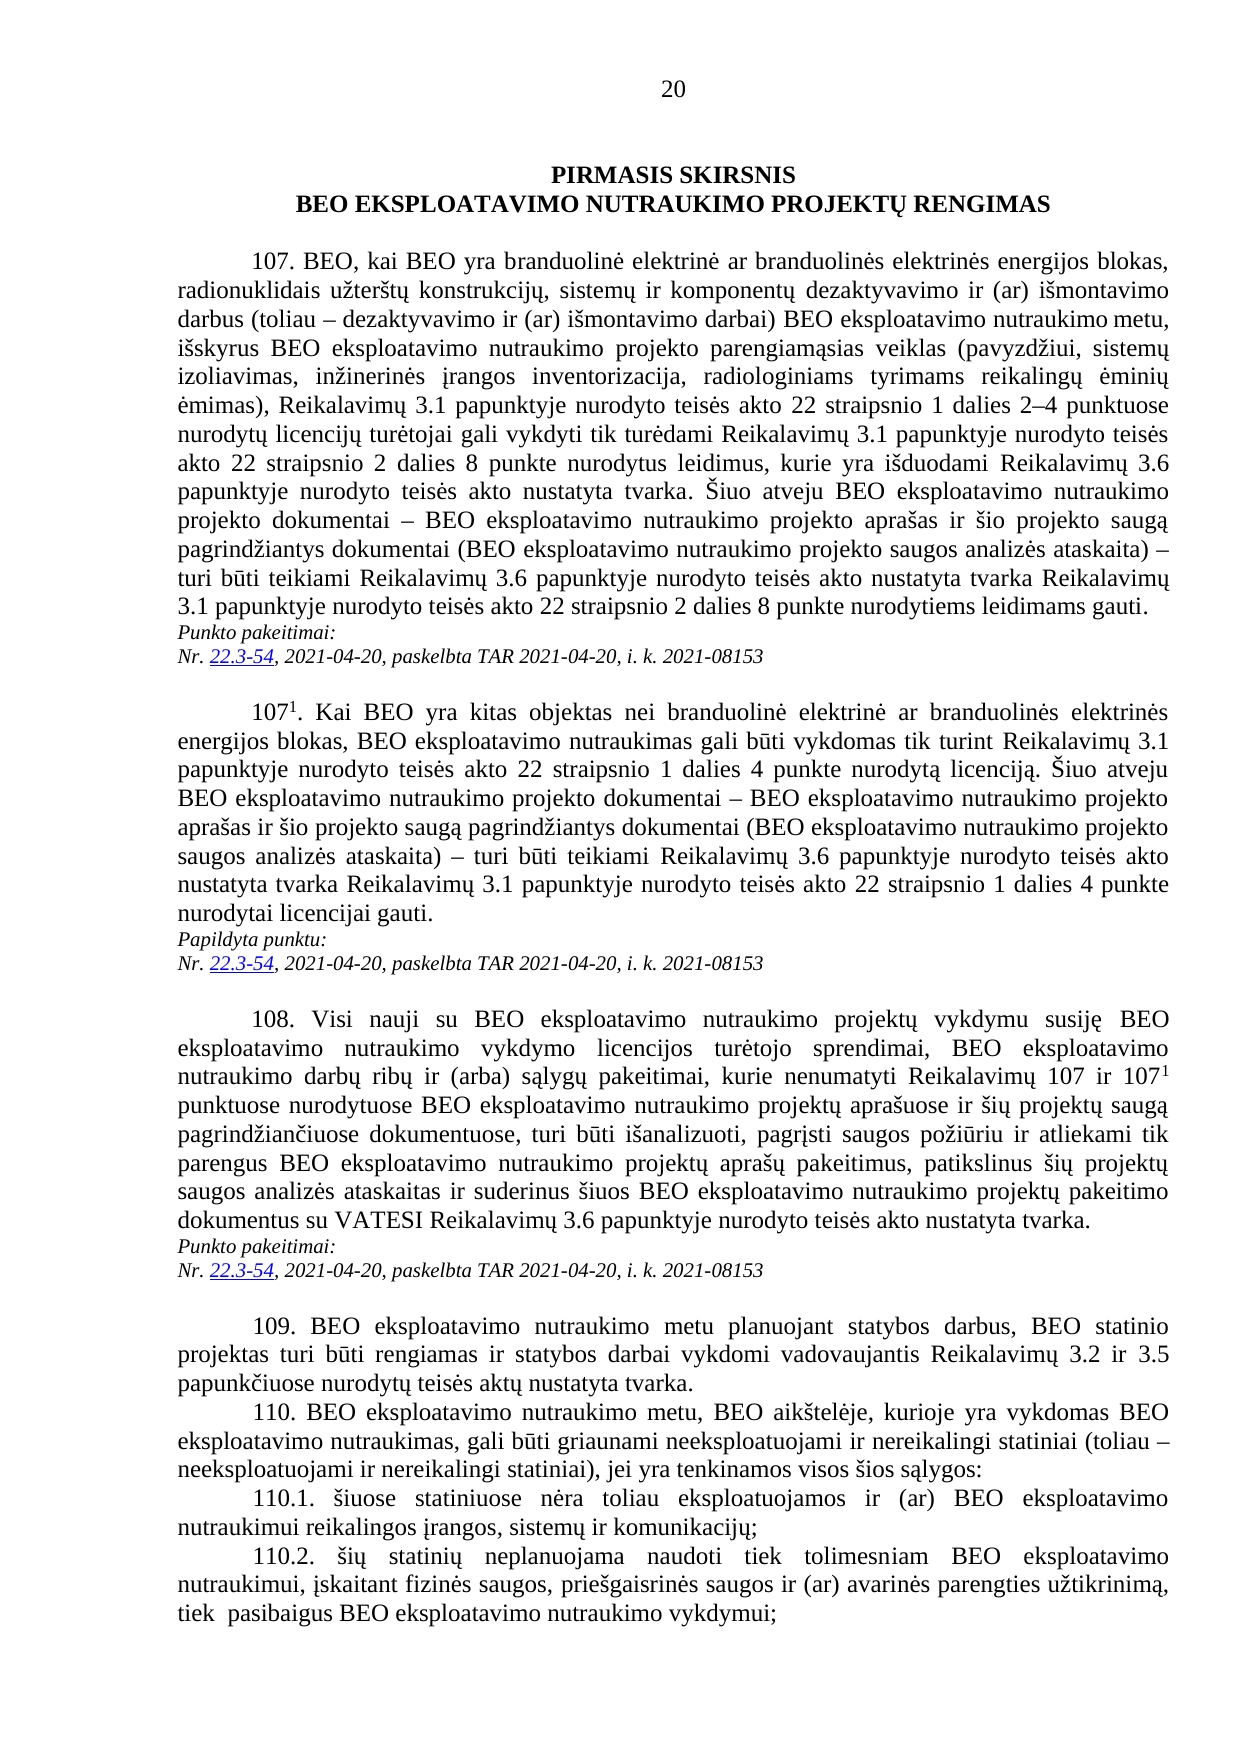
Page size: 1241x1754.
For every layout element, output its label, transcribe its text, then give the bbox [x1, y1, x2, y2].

text Papildyta punktu: [177, 927, 1169, 951]
text Punkto pakeitimai: [177, 620, 1169, 644]
text Punkto pakeitimai: [177, 1234, 1169, 1258]
text Nr. 22.3-54, 2021-04-20, paskelbta TAR 2021-04-20, i. k. 2021-08153 [177, 1258, 1169, 1282]
text PIRMASIS SkIRSNIS [177, 160, 1169, 189]
text Nr. 22.3-54, 2021-04-20, paskelbta TAR 2021-04-20, i. k. 2021-08153 [177, 644, 1169, 668]
text 1071. Kai BEO yra kitas objektas nei branduolinė elektrinė ar branduolinės elektrinės energijos blokas, BEO eksploatavimo nutraukimas gali būti vykdomas tik turint Reikalavimų 3.1 papunktyje nurodyto teisės akto 22 straipsnio 1 dalies 4 punkte nurodytą licenciją. Šiuo atveju BEO eksploatavimo nutraukimo projekto dokumentai – BEO eksploatavimo nutraukimo projekto aprašas ir šio projekto saugą pagrindžiantys dokumentai (BEO eksploatavimo nutraukimo projekto saugos analizės ataskaita) – turi būti teikiami Reikalavimų 3.6 papunktyje nurodyto teisės akto nustatyta tvarka Reikalavimų 3.1 papunktyje nurodyto teisės akto 22 straipsnio 1 dalies 4 punkte nurodytai licencijai gauti. [177, 697, 1169, 927]
text 107. BEO, kai BEO yra branduolinė elektrinė ar branduolinės elektrinės energijos blokas, radionuklidais užterštų konstrukcijų, sistemų ir komponentų dezaktyvavimo ir (ar) išmontavimo darbus (toliau – dezaktyvavimo ir (ar) išmontavimo darbai) BEO eksploatavimo nutraukimo metu, išskyrus BEO eksploatavimo nutraukimo projekto parengiamąsias veiklas (pavyzdžiui, sistemų izoliavimas, inžinerinės įrangos inventorizacija, radiologiniams tyrimams reikalingų ėminių ėmimas), Reikalavimų 3.1 papunktyje nurodyto teisės akto 22 straipsnio 1 dalies 2–4 punktuose nurodytų licencijų turėtojai gali vykdyti tik turėdami Reikalavimų 3.1 papunktyje nurodyto teisės akto 22 straipsnio 2 dalies 8 punkte nurodytus leidimus, kurie yra išduodami Reikalavimų 3.6 papunktyje nurodyto teisės akto nustatyta tvarka. Šiuo atveju BEO eksploatavimo nutraukimo projekto dokumentai – BEO eksploatavimo nutraukimo projekto aprašas ir šio projekto saugą pagrindžiantys dokumentai (BEO eksploatavimo nutraukimo projekto saugos analizės ataskaita) – turi būti teikiami Reikalavimų 3.6 papunktyje nurodyto teisės akto nustatyta tvarka Reikalavimų 3.1 papunktyje nurodyto teisės akto 22 straipsnio 2 dalies 8 punkte nurodytiems leidimams gauti. [177, 246, 1169, 620]
text 109. BEO eksploatavimo nutraukimo metu planuojant statybos darbus, BEO statinio projektas turi būti rengiamas ir statybos darbai vykdomi vadovaujantis Reikalavimų 3.2 ir 3.5 papunkčiuose nurodytų teisės aktų nustatyta tvarka. [177, 1311, 1169, 1397]
text 110. BEO eksploatavimo nutraukimo metu, BEO aikštelėje, kurioje yra vykdomas BEO eksploatavimo nutraukimas, gali būti griaunami neeksploatuojami ir nereikalingi statiniai (toliau – neeksploatuojami ir nereikalingi statiniai), jei yra tenkinamos visos šios sąlygos: [177, 1397, 1169, 1483]
text 110.2. šių statinių neplanuojama naudoti tiek tolimesniam BEO eksploatavimo nutraukimui, įskaitant fizinės saugos, priešgaisrinės saugos ir (ar) avarinės parengties užtikrinimą, tiek pasibaigus BEO eksploatavimo nutraukimo vykdymui; [177, 1541, 1169, 1627]
text Nr. 22.3-54, 2021-04-20, paskelbta TAR 2021-04-20, i. k. 2021-08153 [177, 951, 1169, 975]
text 108. Visi nauji su BEO eksploatavimo nutraukimo projektų vykdymu susiję BEO eksploatavimo nutraukimo vykdymo licencijos turėtojo sprendimai, BEO eksploatavimo nutraukimo darbų ribų ir (arba) sąlygų pakeitimai, kurie nenumatyti Reikalavimų 107 ir 1071 punktuose nurodytuose BEO eksploatavimo nutraukimo projektų aprašuose ir šių projektų saugą pagrindžiančiuose dokumentuose, turi būti išanalizuoti, pagrįsti saugos požiūriu ir atliekami tik parengus BEO eksploatavimo nutraukimo projektų aprašų pakeitimus, patikslinus šių projektų saugos analizės ataskaitas ir suderinus šiuos BEO eksploatavimo nutraukimo projektų pakeitimo dokumentus su VATESI Reikalavimų 3.6 papunktyje nurodyto teisės akto nustatyta tvarka. [177, 1004, 1169, 1234]
text BEO EKSPLOATAVIMO NUTRAUKIMO PROJEKTŲ RENGIMAS [177, 189, 1169, 218]
text 110.1. šiuose statiniuose nėra toliau eksploatuojamos ir (ar) BEO eksploatavimo nutraukimui reikalingos įrangos, sistemų ir komunikacijų; [177, 1483, 1169, 1541]
